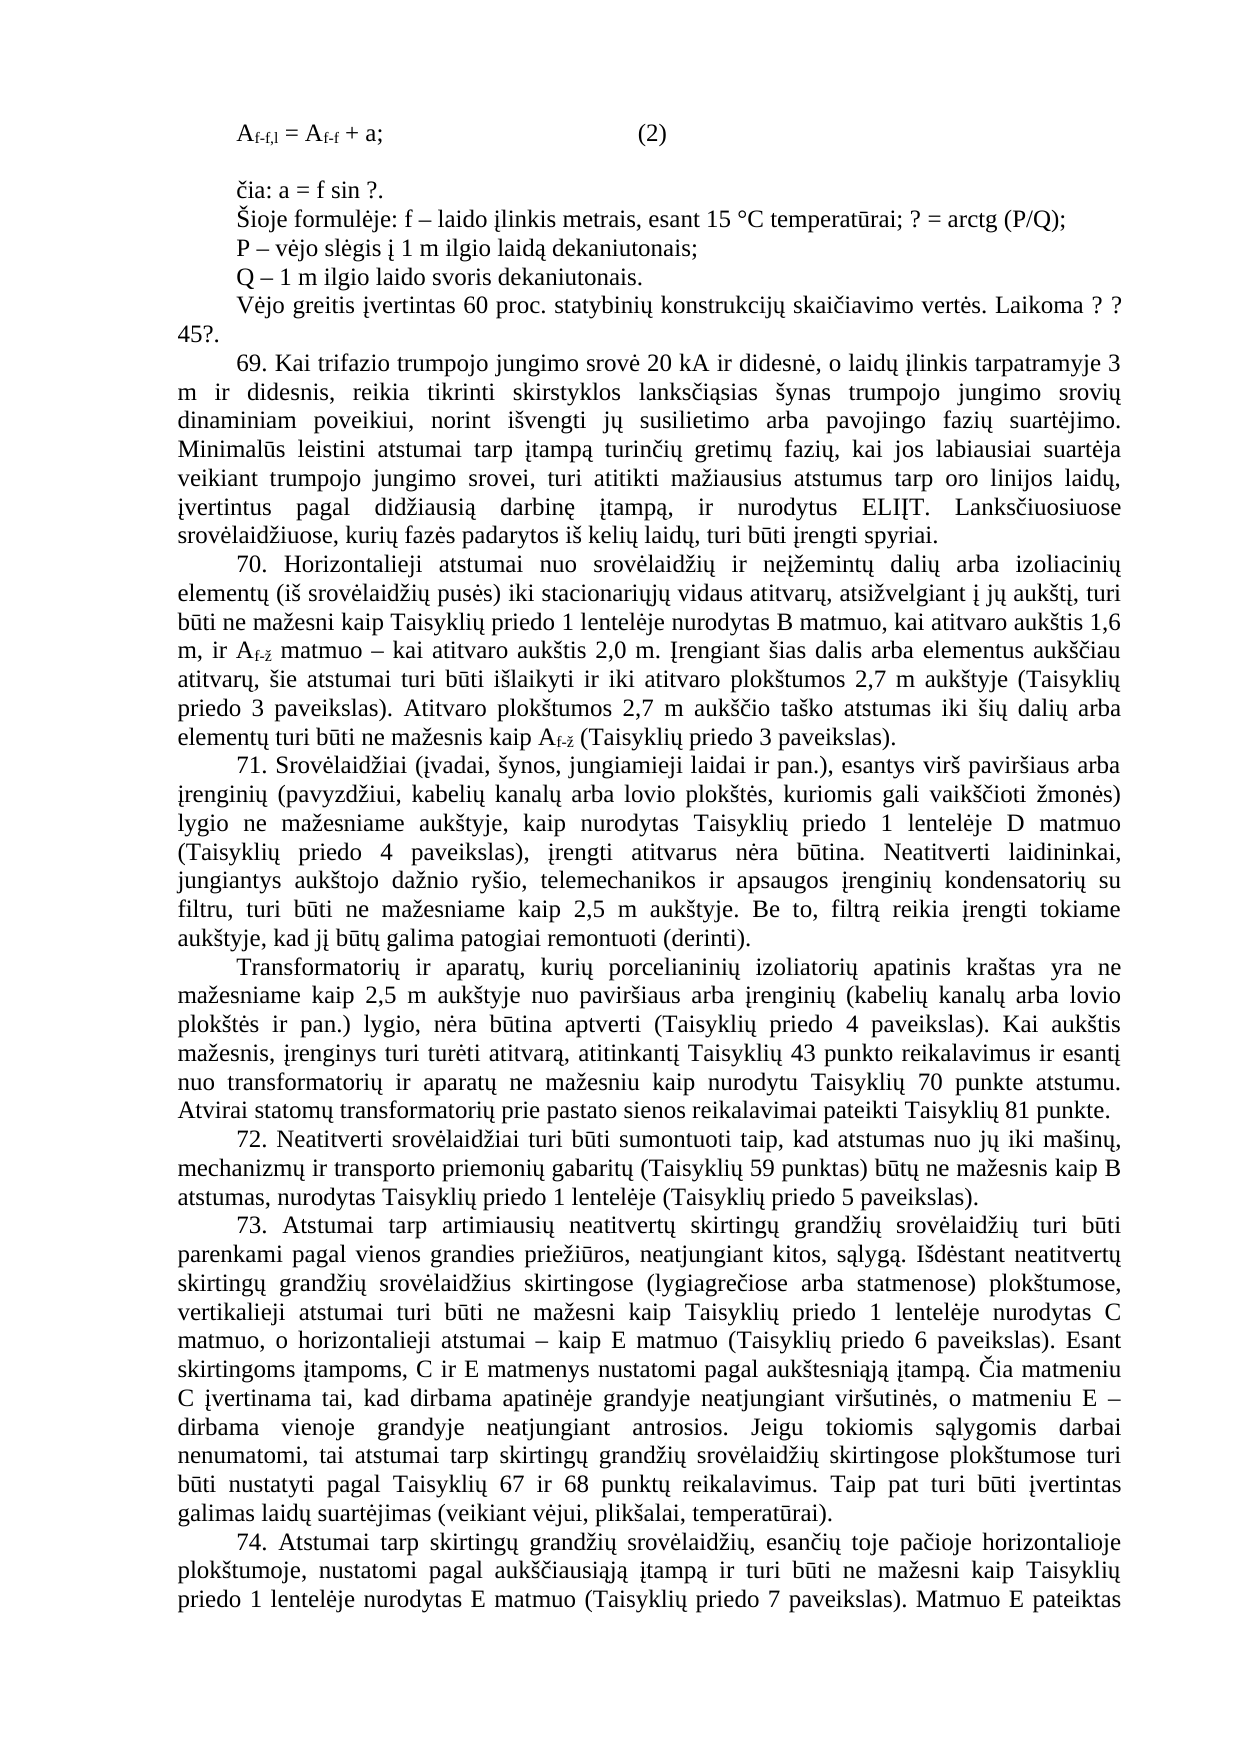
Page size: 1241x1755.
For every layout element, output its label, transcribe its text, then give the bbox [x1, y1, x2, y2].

text 74. Atstumai tarp skirtingų grandžių srovėlaidžių, esančių toje pačioje horizontalioje plokštumoje, nustatomi pagal aukščiausiąją įtampą ir turi būti ne mažesni kaip Taisyklių priedo 1 lentelėje nurodytas E matmuo (Taisyklių priedo 7 paveikslas). Matmuo E pateiktas [177, 1527, 1122, 1613]
text čia: a = f sin ?alfa. [177, 176, 1122, 204]
text P – vėjo slėgis į 1 m ilgio laidą dekaniutonais; [177, 233, 1122, 262]
text 72. Neatitverti srovėlaidžiai turi būti sumontuoti taip, kad atstumas nuo jų iki mašinų, mechanizmų ir transporto priemonių gabaritų (Taisyklių 59 punktas) būtų ne mažesnis kaip B atstumas, nurodytas Taisyklių priedo 1 lentelėje (Taisyklių priedo 5 paveikslas). [177, 1124, 1122, 1211]
text Transformatorių ir aparatų, kurių porcelianinių izoliatorių apatinis kraštas yra ne mažesniame kaip 2,5 m aukštyje nuo paviršiaus arba įrenginių (kabelių kanalų arba lovio plokštės ir pan.) lygio, nėra būtina aptverti (Taisyklių priedo 4 paveikslas). Kai aukštis mažesnis, įrenginys turi turėti atitvarą, atitinkantį Taisyklių 43 punkto reikalavimus ir esantį nuo transformatorių ir aparatų ne mažesniu kaip nurodytu Taisyklių 70 punkte atstumu. Atvirai statomų transformatorių prie pastato sienos reikalavimai pateikti Taisyklių 81 punkte. [177, 952, 1122, 1124]
text Šioje formulėje: f – laido įlinkis metrais, esant 15 °C temperatūrai; ?alfa = arctg (P/Q); [177, 204, 1122, 233]
text 70. Horizontalieji atstumai nuo srovėlaidžių ir neįžemintų dalių arba izoliacinių elementų (iš srovėlaidžių pusės) iki stacionariųjų vidaus atitvarų, atsižvelgiant į jų aukštį, turi būti ne mažesni kaip Taisyklių priedo 1 lentelėje nurodytas B matmuo, kai atitvaro aukštis 1,6 m, ir Af-ž matmuo – kai atitvaro aukštis 2,0 m. Įrengiant šias dalis arba elementus aukščiau atitvarų, šie atstumai turi būti išlaikyti ir iki atitvaro plokštumos 2,7 m aukštyje (Taisyklių priedo 3 paveikslas). Atitvaro plokštumos 2,7 m aukščio taško atstumas iki šių dalių arba elementų turi būti ne mažesnis kaip Af-ž (Taisyklių priedo 3 paveikslas). [177, 549, 1122, 751]
text 73. Atstumai tarp artimiausių neatitvertų skirtingų grandžių srovėlaidžių turi būti parenkami pagal vienos grandies priežiūros, neatjungiant kitos, sąlygą. Išdėstant neatitvertų skirtingų grandžių srovėlaidžius skirtingose (lygiagrečiose arba statmenose) plokštumose, vertikalieji atstumai turi būti ne mažesni kaip Taisyklių priedo 1 lentelėje nurodytas C matmuo, o horizontalieji atstumai – kaip E matmuo (Taisyklių priedo 6 paveikslas). Esant skirtingoms įtampoms, C ir E matmenys nustatomi pagal aukštesniąją įtampą. Čia matmeniu C įvertinama tai, kad dirbama apatinėje grandyje neatjungiant viršutinės, o matmeniu E – dirbama vienoje grandyje neatjungiant antrosios. Jeigu tokiomis sąlygomis darbai nenumatomi, tai atstumai tarp skirtingų grandžių srovėlaidžių skirtingose plokštumose turi būti nustatyti pagal Taisyklių 67 ir 68 punktų reikalavimus. Taip pat turi būti įvertintas galimas laidų suartėjimas (veikiant vėjui, plikšalai, temperatūrai). [177, 1211, 1122, 1527]
text Vėjo greitis įvertintas 60 proc. statybinių konstrukcijų skaičiavimo vertės. Laikoma ?alfa ?<= 45?. [177, 291, 1122, 348]
text Q – 1 m ilgio laido svoris dekaniutonais. [177, 262, 1122, 291]
text Af-f,l = Af-f + a; (2) [177, 118, 1122, 147]
text 69. Kai trifazio trumpojo jungimo srovė 20 kA ir didesnė, o laidų įlinkis tarpatramyje 3 m ir didesnis, reikia tikrinti skirstyklos lanksčiąsias šynas trumpojo jungimo srovių dinaminiam poveikiui, norint išvengti jų susilietimo arba pavojingo fazių suartėjimo. Minimalūs leistini atstumai tarp įtampą turinčių gretimų fazių, kai jos labiausiai suartėja veikiant trumpojo jungimo srovei, turi atitikti mažiausius atstumus tarp oro linijos laidų, įvertintus pagal didžiausią darbinę įtampą, ir nurodytus ELIĮT. Lanksčiuosiuose srovėlaidžiuose, kurių fazės padarytos iš kelių laidų, turi būti įrengti spyriai. [177, 348, 1122, 549]
text 71. Srovėlaidžiai (įvadai, šynos, jungiamieji laidai ir pan.), esantys virš paviršiaus arba įrenginių (pavyzdžiui, kabelių kanalų arba lovio plokštės, kuriomis gali vaikščioti žmonės) lygio ne mažesniame aukštyje, kaip nurodytas Taisyklių priedo 1 lentelėje D matmuo (Taisyklių priedo 4 paveikslas), įrengti atitvarus nėra būtina. Neatitverti laidininkai, jungiantys aukštojo dažnio ryšio, telemechanikos ir apsaugos įrenginių kondensatorių su filtru, turi būti ne mažesniame kaip 2,5 m aukštyje. Be to, filtrą reikia įrengti tokiame aukštyje, kad jį būtų galima patogiai remontuoti (derinti). [177, 751, 1122, 952]
